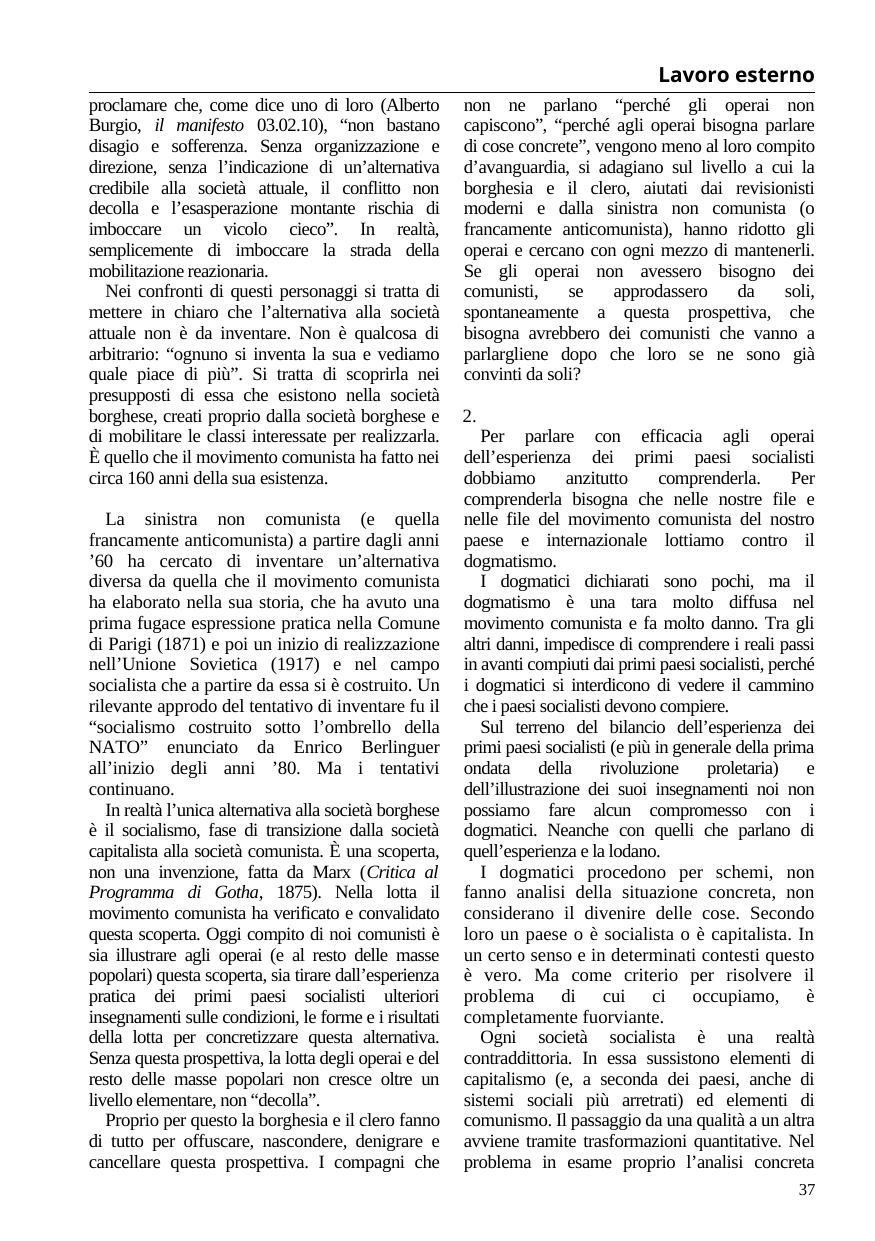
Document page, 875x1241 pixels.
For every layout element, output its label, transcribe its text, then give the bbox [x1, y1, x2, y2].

text Sul terreno del bilancio dell’esperienza dei primi paesi socialisti (e più in generale della prima ondata della rivoluzione proletaria) e dell’illustrazione dei suoi insegnamenti noi non possiamo fare alcun compromesso con i dogmatici. Neanche con quelli che parlano di quell’esperienza e la lodano. [463, 716, 815, 861]
text 2. [462, 405, 815, 426]
text Proprio per questo la borghesia e il clero fanno di tutto per offuscare, nascondere, denigrare e cancellare questa prospettiva. I compagni che [88, 1110, 440, 1172]
text Per parlare con efficacia agli operai dell’esperienza dei primi paesi socialisti dobbiamo anzitutto comprenderla. Per comprenderla bisogna che nelle nostre file e nelle file del movimento comunista del nostro paese e internazionale lottiamo contro il dogmatismo. [463, 426, 815, 571]
text Lavoro esterno [88, 71, 815, 86]
text non ne parlano “perché gli operai non capiscono”, “perché agli operai bisogna parlare di cose concrete”, vengono meno al loro compito d’avanguardia, si adagiano sul livello a cui la borghesia e il clero, aiutati dai revisionisti moderni e dalla sinistra non comunista (o francamente anticomunista), hanno ridotto gli operai e cercano con ogni mezzo di mantenerli. Se gli operai non avessero bisogno dei comunisti, se approdassero da soli, spontaneamente a questa prospettiva, che bisogna avrebbero dei comunisti che vanno a parlargliene dopo che loro se ne sono già convinti da soli? [463, 94, 815, 385]
text La sinistra non comunista (e quella francamente anticomunista) a partire dagli anni ’60 ha cercato di inventare un’alternativa diversa da quella che il movimento comunista ha elaborato nella sua storia, che ha avuto una prima fugace espressione pratica nella Comune di Parigi (1871) e poi un inizio di realizzazione nell’Unione Sovietica (1917) e nel campo socialista che a partire da essa si è costruito. Un rilevante approdo del tentativo di inventare fu il “socialismo costruito sotto l’ombrello della NATO” enunciato da Enrico Berlinguer all’inizio degli anni ’80. Ma i tentativi continuano. [88, 509, 440, 799]
text I dogmatici dichiarati sono pochi, ma il dogmatismo è una tara molto diffusa nel movimento comunista e fa molto danno. Tra gli altri danni, impedisce di comprendere i reali passi in avanti compiuti dai primi paesi socialisti, perché i dogmatici si interdicono di vedere il cammino che i paesi socialisti devono compiere. [463, 571, 815, 716]
text I dogmatici procedono per schemi, non fanno analisi della situazione concreta, non considerano il divenire delle cose. Secondo loro un paese o è socialista o è capitalista. In un certo senso e in determinati contesti questo è vero. Ma come criterio per risolvere il problema di cui ci occupiamo, è completamente fuorviante. [463, 861, 815, 1027]
text proclamare che, come dice uno di loro (Alberto Burgio, il manifesto 03.02.10), “non bastano disagio e sofferenza. Senza organizzazione e direzione, senza l’indicazione di un’alternativa credibile alla società attuale, il conflitto non decolla e l’esasperazione montante rischia di imboccare un vicolo cieco”. In realtà, semplicemente di imboccare la strada della mobilitazione reazionaria. [88, 94, 440, 281]
text In realtà l’unica alternativa alla società borghese è il socialismo, fase di transizione dalla società capitalista alla società comunista. È una scoperta, non una invenzione, fatta da Marx (Critica al Programma di Gotha, 1875). Nella lotta il movimento comunista ha verificato e convalidato questa scoperta. Oggi compito di noi comunisti è sia illustrare agli operai (e al resto delle masse popolari) questa scoperta, sia tirare dall’esperienza pratica dei primi paesi socialisti ulteriori insegnamenti sulle condizioni, le forme e i risultati della lotta per concretizzare questa alternativa. Senza questa prospettiva, la lotta degli operai e del resto delle masse popolari non cresce oltre un livello elementare, non “decolla”. [88, 799, 440, 1110]
text Nei confronti di questi personaggi si tratta di mettere in chiaro che l’alternativa alla società attuale non è da inventare. Non è qualcosa di arbitrario: “ognuno si inventa la sua e vediamo quale piace di più”. Si tratta di scoprirla nei presupposti di essa che esistono nella società borghese, creati proprio dalla società borghese e di mobilitare le classi interessate per realizzarla. È quello che il movimento comunista ha fatto nei circa 160 anni della sua esistenza. [88, 281, 440, 488]
text Ogni società socialista è una realtà contraddittoria. In essa sussistono elementi di capitalismo (e, a seconda dei paesi, anche di sistemi sociali più arretrati) ed elementi di comunismo. Il passaggio da una qualità a un altra avviene tramite trasformazioni quantitative. Nel problema in esame proprio l’analisi concreta della situazione concreta e il principio “la quantità genera la qualità” giocano un ruolo essenziale. [463, 1027, 815, 1172]
